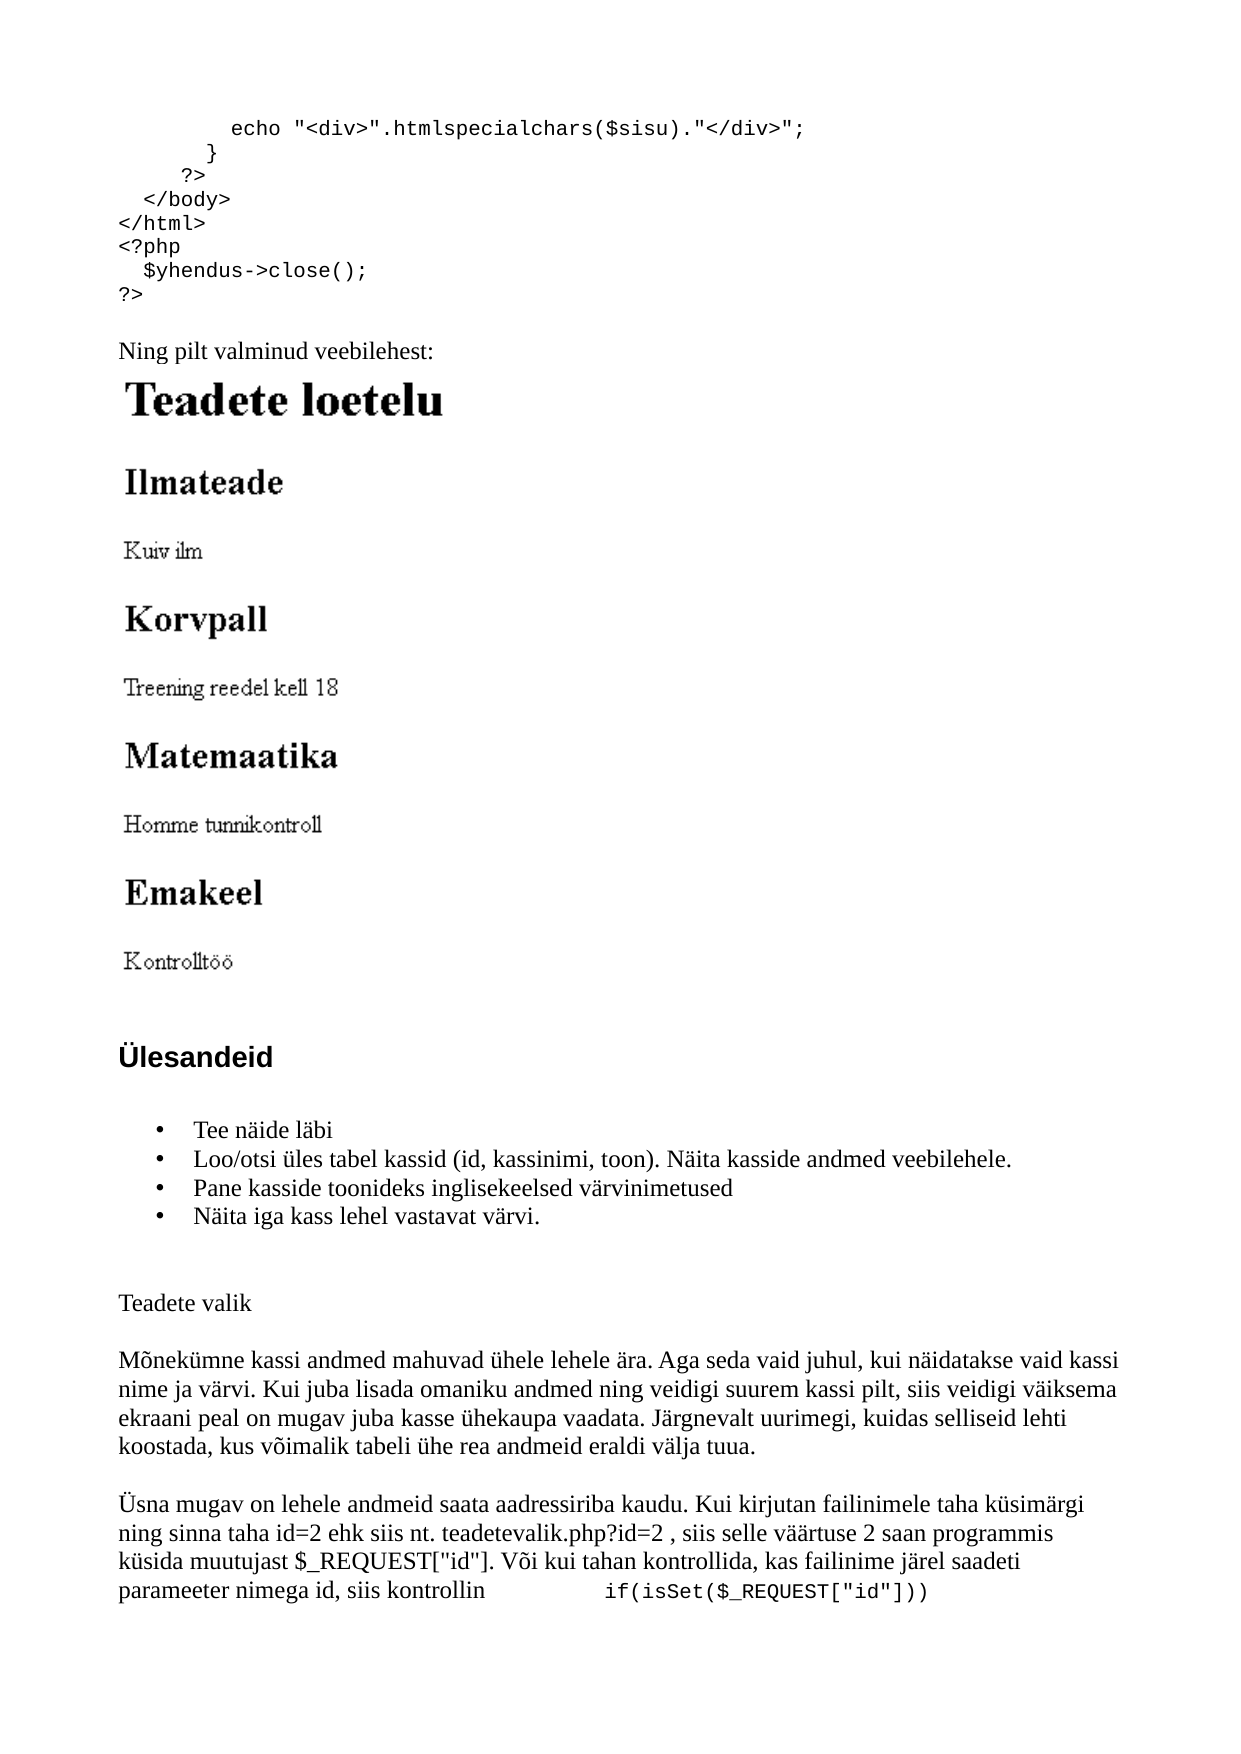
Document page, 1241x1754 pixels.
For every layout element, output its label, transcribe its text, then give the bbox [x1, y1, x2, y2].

text Ning pilt valminud veebilehest: [118, 336, 1122, 365]
text ?> [118, 284, 1122, 307]
text $yhendus->close(); [118, 260, 1122, 284]
subtitle Ülesandeid [118, 1040, 1122, 1074]
text echo "<div>".htmlspecialchars($sisu)."</div>"; [118, 118, 1122, 142]
list Pane kasside toonideks inglisekeelsed värvinimetused [156, 1173, 1122, 1201]
text Üsna mugav on lehele andmeid saata aadressiriba kaudu. Kui kirjutan failinimele taha küsimärgi ning sinna taha id=2 ehk siis nt. teadetevalik.php?id=2 , siis selle väärtuse 2 saan programmis küsida muutujast $_REQUEST["id"]. Või kui tahan kontrollida, kas failinime järel saadeti parameeter nimega id, siis kontrollin if(isSet($_REQUEST["id"])) [118, 1489, 1122, 1605]
text } [118, 142, 1122, 165]
text ?> [118, 165, 1122, 189]
list Näita iga kass lehel vastavat värvi. [156, 1201, 1122, 1230]
text Mõnekümne kassi andmed mahuvad ühele lehele ära. Aga seda vaid juhul, kui näidatakse vaid kassi nime ja värvi. Kui juba lisada omaniku andmed ning veidigi suurem kassi pilt, siis veidigi väiksema ekraani peal on mugav juba kasse ühekaupa vaadata. Järgnevalt uurimegi, kuidas selliseid lehti koostada, kus võimalik tabeli ühe rea andmeid eraldi välja tuua. [118, 1345, 1122, 1460]
text </html> [118, 213, 1122, 236]
list Loo/otsi üles tabel kassid (id, kassinimi, toon). Näita kasside andmed veebilehele. [156, 1144, 1122, 1173]
text Teadete valik [118, 1288, 1122, 1316]
text </body> [118, 189, 1122, 213]
list Tee näide läbi [156, 1115, 1122, 1144]
text <?php [118, 236, 1122, 260]
